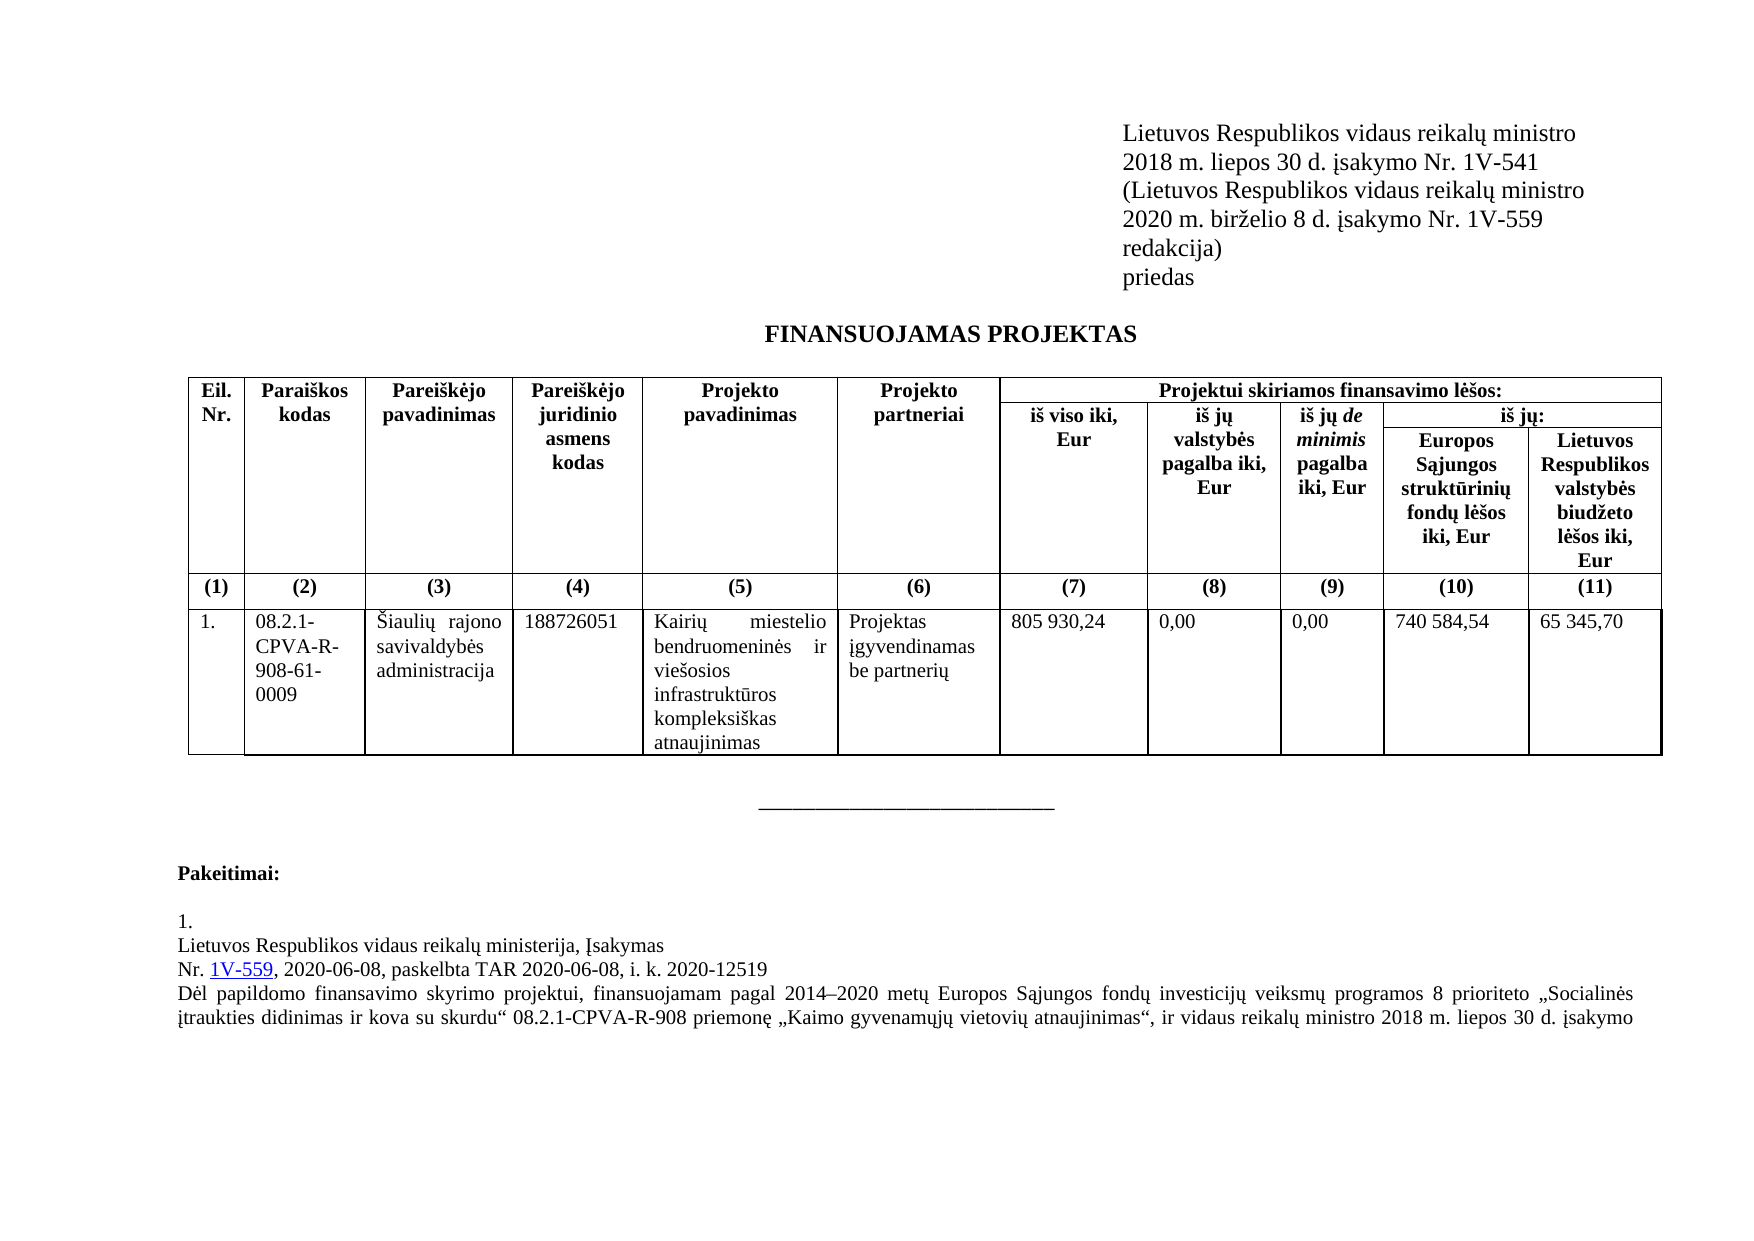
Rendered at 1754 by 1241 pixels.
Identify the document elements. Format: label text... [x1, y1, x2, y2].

table_cell iš jų: [1384, 403, 1661, 427]
text Pakeitimai: [177, 861, 1636, 885]
table_header Paraiškos kodas [245, 378, 365, 572]
text Lietuvos Respublikos vidaus reikalų ministro [1122, 118, 1636, 147]
table_cell (8) [1148, 574, 1280, 608]
table_cell 1. [189, 610, 244, 754]
text 2020 m. birželio 8 d. įsakymo Nr. 1V-559 redakcija) [1122, 204, 1636, 262]
table_cell (7) [1001, 574, 1147, 608]
table_cell Šiaulių rajono savivaldybės administracija [366, 610, 512, 754]
text priedas [1122, 262, 1636, 291]
table_cell 188726051 [514, 610, 642, 754]
table_cell 0,00 [1282, 610, 1383, 754]
table_cell Kairių miestelio bendruomeninės ir viešosios infrastruktūros kompleksiškas atnaujinimas [644, 610, 837, 754]
table_cell (2) [245, 574, 365, 608]
table_header Projektui skiriamos finansavimo lėšos: [1001, 378, 1661, 402]
table_cell 08.2.1-CPVA-R-908-61-0009 [245, 610, 364, 754]
table_cell (11) [1529, 574, 1661, 608]
table_cell (6) [838, 574, 999, 608]
table_cell (3) [366, 574, 512, 608]
table_cell 740 584,54 [1385, 610, 1528, 754]
table_cell Lietuvos Respublikos valstybės biudžeto lėšos iki, Eur [1529, 428, 1661, 572]
table_header Projekto partneriai [838, 378, 999, 572]
text 2018 m. liepos 30 d. įsakymo Nr. 1V-541 [1122, 147, 1636, 176]
table_cell 65 345,70 [1530, 610, 1660, 754]
table_cell (10) [1384, 574, 1528, 608]
table_cell 805 930,24 [1001, 610, 1147, 754]
text Dėl papildomo finansavimo skyrimo projektui, finansuojamam pagal 2014–2020 metų Europos Sąjungos fondų investicijų veiksmų programos 8 prioriteto „Socialinės įtraukties didinimas ir kova su skurdu“ 08.2.1-CPVA-R-908 priemonę „Kaimo gyvenamųjų vietovių atnaujinimas“, ir vidaus reikalų ministro 2018 m. liepos 30 d. įsakymo [177, 981, 1636, 1029]
table_cell (1) [189, 574, 244, 608]
text (Lietuvos Respublikos vidaus reikalų ministro [1122, 176, 1636, 204]
table_cell Projektas įgyvendinamas be partnerių [839, 610, 999, 754]
table_header Eil. Nr. [189, 378, 244, 572]
table_cell Europos Sąjungos struktūrinių fondų lėšos iki, Eur [1384, 428, 1528, 572]
text __________________________ [177, 785, 1636, 813]
text 1. [177, 909, 1636, 933]
table_cell iš jų de minimis pagalba iki, Eur [1281, 403, 1383, 572]
text Nr. 1V-559, 2020-06-08, paskelbta TAR 2020-06-08, i. k. 2020-12519 [177, 957, 1636, 981]
table_cell iš jų valstybės pagalba iki, Eur [1148, 403, 1280, 572]
table_header Pareiškėjo pavadinimas [366, 378, 512, 572]
table_header Projekto pavadinimas [643, 378, 837, 572]
table_header Pareiškėjo juridinio asmens kodas [513, 378, 642, 572]
text FINANSUOJAMAS PROJEKTAS [177, 319, 1636, 348]
table_cell (5) [643, 574, 837, 608]
table_cell (9) [1281, 574, 1383, 608]
table_cell 0,00 [1149, 610, 1280, 754]
table_cell iš viso iki, Eur [1001, 403, 1147, 572]
text Lietuvos Respublikos vidaus reikalų ministerija, Įsakymas [177, 933, 1636, 957]
table_cell (4) [513, 574, 642, 608]
